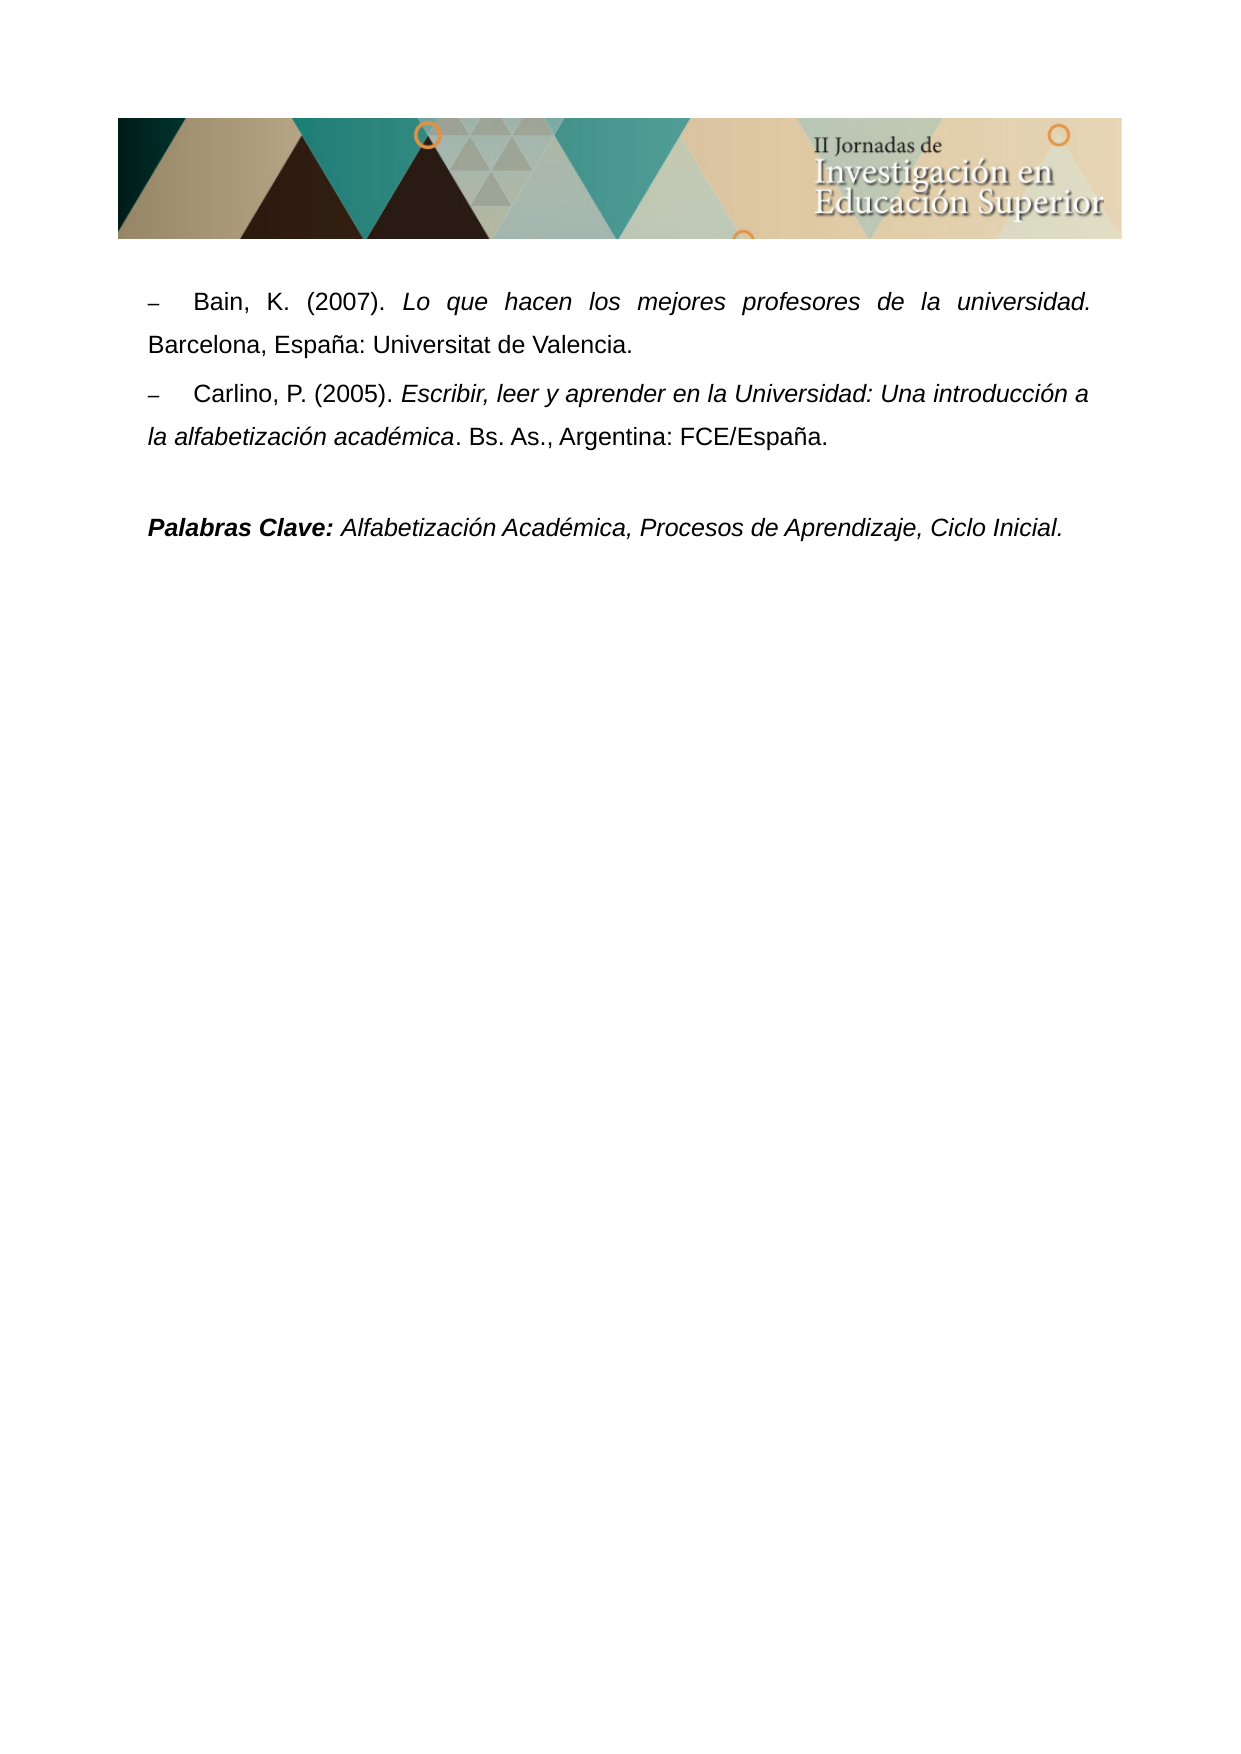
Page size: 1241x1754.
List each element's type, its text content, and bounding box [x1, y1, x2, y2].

list Palabras Clave: Alfabetización Académica, Procesos de Aprendizaje, Ciclo Inicial. [148, 513, 1092, 542]
list Bain, K. (2007). Lo que hacen los mejores profesores de la universidad. Barcelona, España: Universitat de Valencia. [148, 287, 1092, 358]
picture [118, 118, 1122, 239]
list Carlino, P. (2005). Escribir, leer y aprender en la Universidad: Una introducción a la alfabetización académica. Bs. As., Argentina: FCE/España. [148, 379, 1092, 451]
